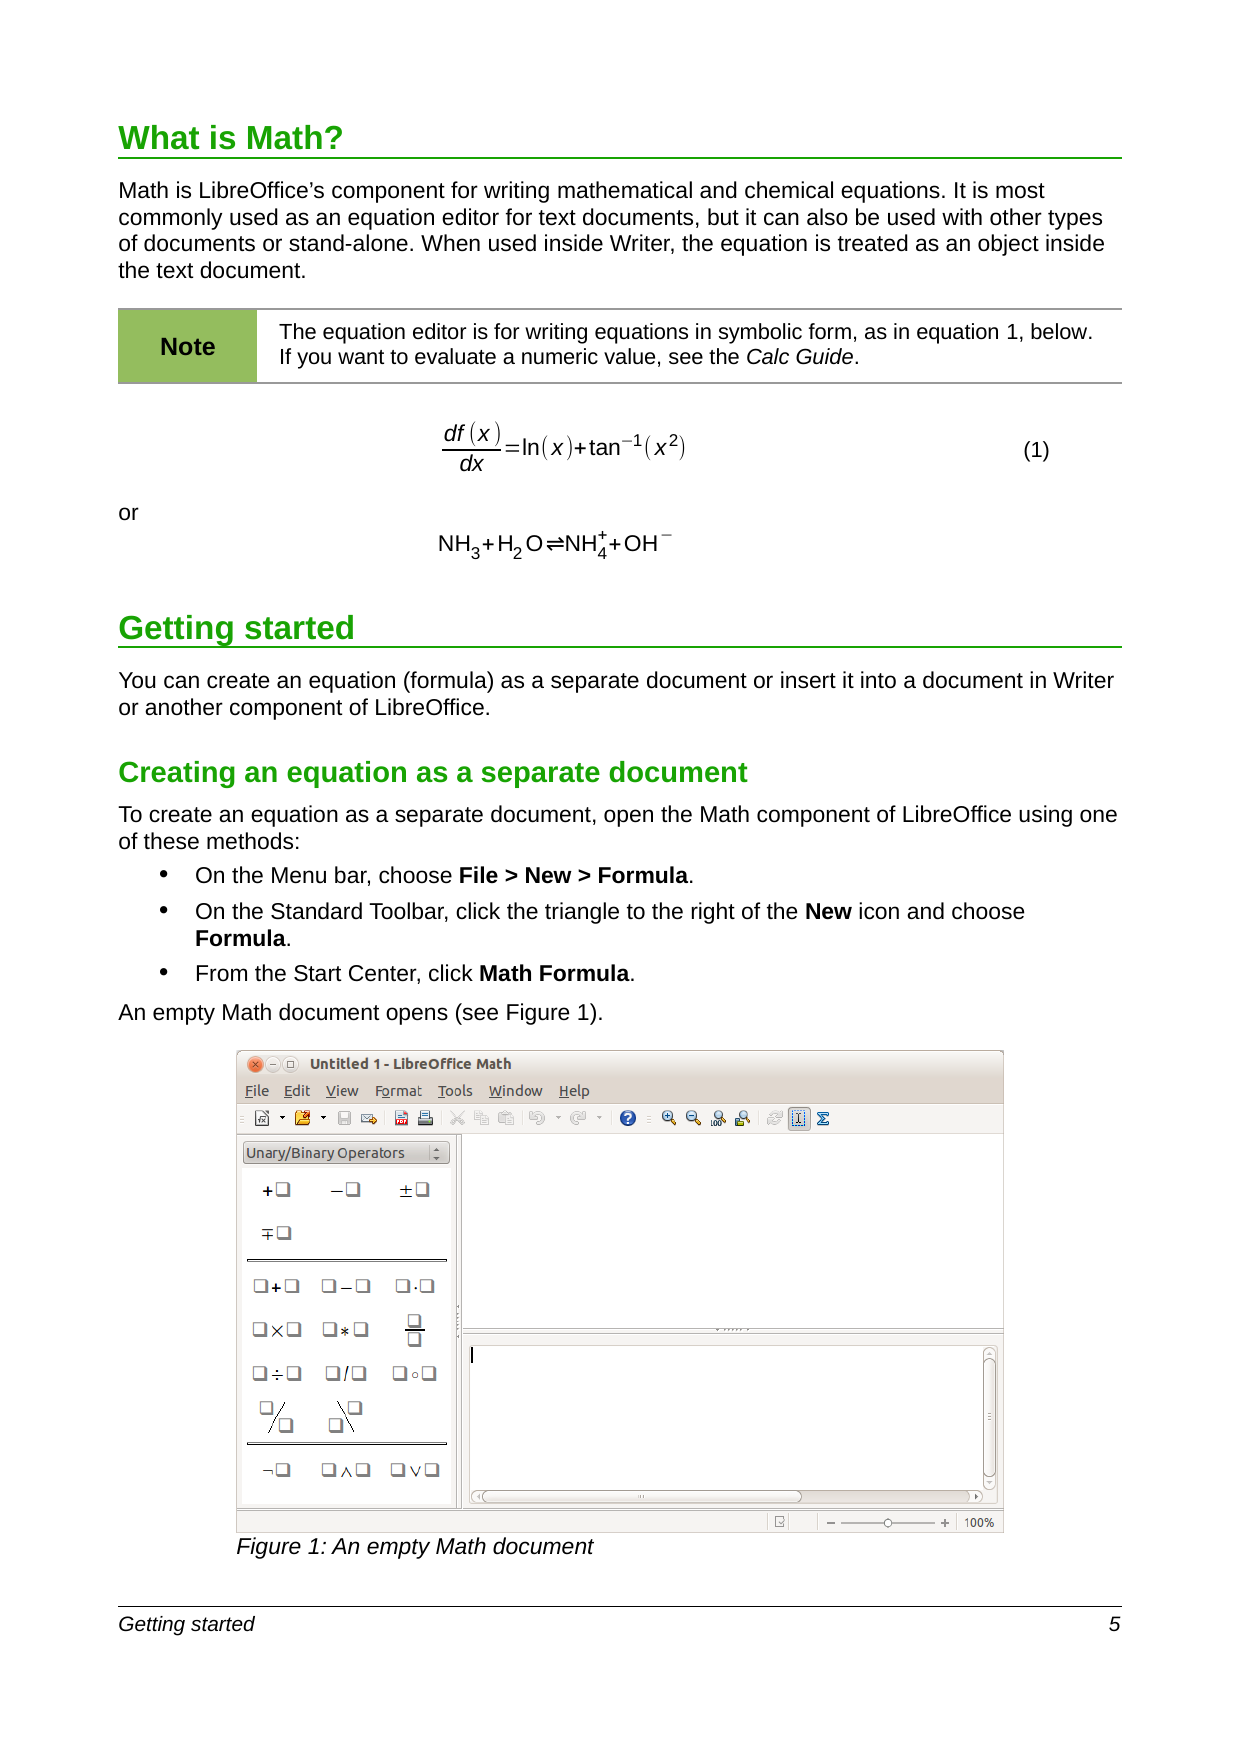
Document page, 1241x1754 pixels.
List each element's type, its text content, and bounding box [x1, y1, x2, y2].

text An empty Math document opens (see Figure 1). [118, 999, 1122, 1026]
table_header [118, 421, 1011, 481]
list or [118, 499, 1122, 525]
table_header Note [118, 310, 257, 382]
text You can create an equation (formula) as a separate document or insert it into a document in Writer or another component of LibreOffice. [118, 667, 1122, 720]
list To create an equation as a separate document, open the Math component of LibreOffice using one of these methods: [118, 801, 1122, 854]
subtitle Getting started [118, 608, 1122, 646]
list On the Standard Toolbar, click the triangle to the right of the New icon and choose Formula. [156, 896, 1122, 952]
list On the Menu bar, choose File > New > Formula. [156, 861, 1122, 890]
table_header (1) [1011, 421, 1122, 481]
table_header The equation editor is for writing equations in symbolic form, as in equation 1, below. If you want to evaluate a numeric value, see the Calc Guide. [258, 310, 1122, 382]
list From the Start Center, click Math Formula. [156, 958, 1122, 987]
picture [236, 1050, 1004, 1533]
subtitle Creating an equation as a separate document [118, 756, 1122, 789]
subtitle What is Math? [118, 118, 1122, 157]
text Math is LibreOffice’s component for writing mathematical and chemical equations. It is most commonly used as an equation editor for text documents, but it can also be used with other types of documents or stand-alone. When used inside Writer, the equation is treated as an object inside the text document. [118, 177, 1122, 283]
text Figure 1: An empty Math document [236, 1533, 1004, 1559]
